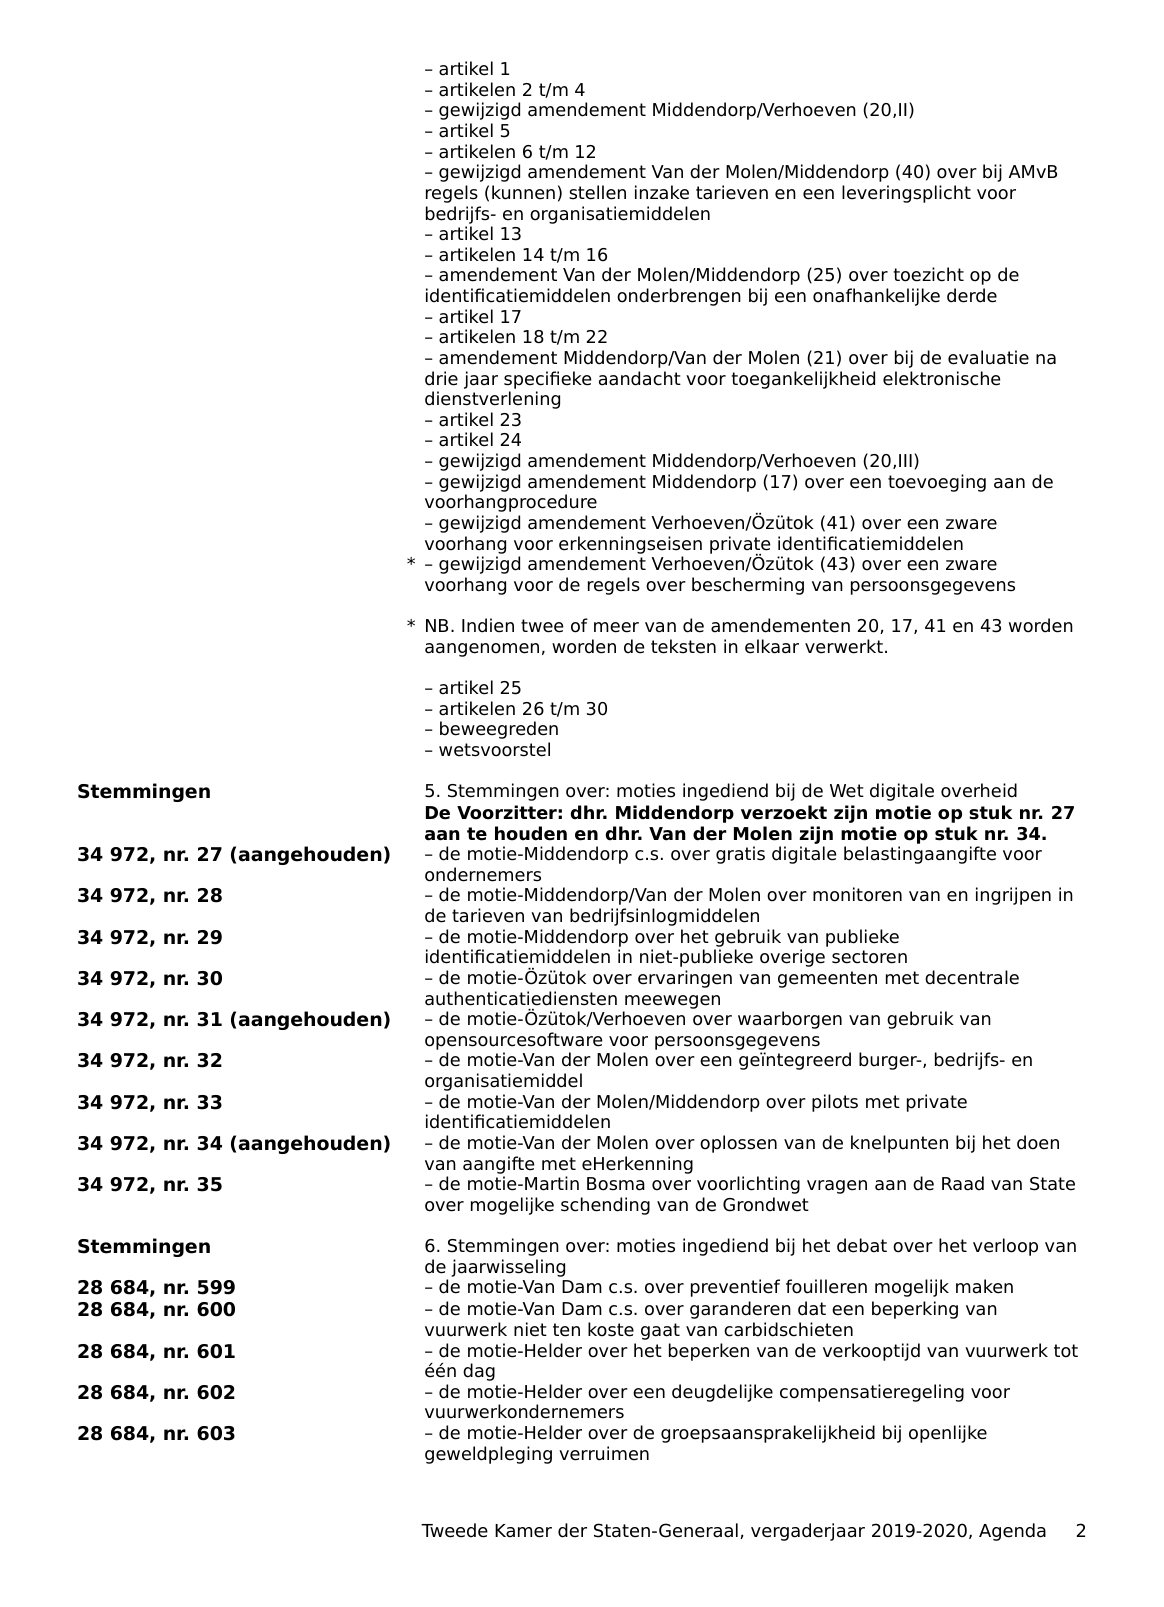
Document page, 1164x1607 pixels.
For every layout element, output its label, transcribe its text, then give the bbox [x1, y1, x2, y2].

table_cell [77, 121, 401, 142]
table_cell [401, 719, 418, 740]
table_cell 5. Stemmingen over: moties ingediend bij de Wet digitale overheid [418, 781, 1087, 803]
table_cell Stemmingen [77, 781, 401, 803]
table_cell – de motie-Van Dam c.s. over preventief fouilleren mogelijk maken [418, 1277, 1087, 1299]
table_cell [401, 885, 418, 927]
table_cell – artikel 23 [418, 410, 1087, 430]
table_cell [77, 803, 401, 844]
table_cell 34 972, nr. 31 (aangehouden) [77, 1009, 401, 1050]
table_cell – artikel 1 [418, 59, 1087, 80]
table_cell – de motie-Özütok/Verhoeven over waarborgen van gebruik van opensourcesoftware voor persoonsgegevens [418, 1009, 1087, 1050]
table_cell [77, 472, 401, 513]
table_cell [401, 1215, 418, 1236]
table_cell – gewijzigd amendement Van der Molen/Middendorp (40) over bij AMvB regels (kunnen) stellen inzake tarieven en een leveringsplicht voor bedrijfs- en organisatiemiddelen [418, 162, 1087, 224]
table_cell – gewijzigd amendement Verhoeven/Özütok (43) over een zware voorhang voor de regels over bescherming van persoonsgegevens [418, 554, 1087, 595]
table_cell [401, 1382, 418, 1423]
table_cell [77, 80, 401, 100]
table_cell – amendement Van der Molen/Middendorp (25) over toezicht op de identificatiemiddelen onderbrengen bij een onafhankelijke derde [418, 265, 1087, 307]
table_cell [77, 1215, 401, 1236]
table_cell – gewijzigd amendement Middendorp (17) over een toevoeging aan de voorhangprocedure [418, 472, 1087, 513]
table_cell [401, 430, 418, 451]
table_cell 28 684, nr. 601 [77, 1341, 401, 1382]
table_cell [418, 1215, 1087, 1236]
table_cell [401, 59, 418, 80]
table_cell – de motie-Özütok over ervaringen van gemeenten met decentrale authenticatiediensten meewegen [418, 968, 1087, 1009]
table_cell [401, 657, 418, 678]
table_cell – gewijzigd amendement Verhoeven/Özütok (41) over een zware voorhang voor erkenningseisen private identificatiemiddelen [418, 513, 1087, 554]
table_cell [401, 1009, 418, 1050]
table_cell – artikel 5 [418, 121, 1087, 142]
table_cell [77, 100, 401, 121]
table_cell – de motie-Helder over de groepsaansprakelijkheid bij openlijke geweldpleging verruimen [418, 1423, 1087, 1464]
table_cell [77, 265, 401, 307]
table_cell [401, 100, 418, 121]
table_cell [77, 348, 401, 410]
table_cell [418, 595, 1087, 616]
table_cell [401, 1133, 418, 1174]
table_cell – de motie-Van der Molen over een geïntegreerd burger-, bedrijfs- en organisatiemiddel [418, 1050, 1087, 1092]
table_cell [401, 844, 418, 885]
table_cell [401, 781, 418, 803]
table_cell * [401, 554, 418, 595]
table_cell – gewijzigd amendement Middendorp/Verhoeven (20,III) [418, 451, 1087, 472]
table_cell [77, 142, 401, 162]
table_cell [401, 162, 418, 224]
table_cell [77, 616, 401, 657]
table_cell [401, 760, 418, 781]
table_cell – artikelen 18 t/m 22 [418, 327, 1087, 348]
table_cell [401, 513, 418, 554]
table_cell 34 972, nr. 30 [77, 968, 401, 1009]
table_cell 34 972, nr. 28 [77, 885, 401, 927]
table_cell [401, 968, 418, 1009]
table_cell [418, 657, 1087, 678]
table_cell De Voorzitter: dhr. Middendorp verzoekt zijn motie op stuk nr. 27 aan te houden en dhr. Van der Molen zijn motie op stuk nr. 34. [418, 803, 1087, 844]
table_cell [77, 59, 401, 80]
table_cell [401, 327, 418, 348]
table_cell [401, 80, 418, 100]
table_cell NB. Indien twee of meer van de amendementen 20, 17, 41 en 43 worden aangenomen, worden de teksten in elkaar verwerkt. [418, 616, 1087, 657]
table_cell [401, 1341, 418, 1382]
table_cell – de motie-Van der Molen over oplossen van de knelpunten bij het doen van aangifte met eHerkenning [418, 1133, 1087, 1174]
table_cell – de motie-Van Dam c.s. over garanderen dat een beperking van vuurwerk niet ten koste gaat van carbidschieten [418, 1299, 1087, 1341]
table_cell [401, 410, 418, 430]
table_cell 34 972, nr. 35 [77, 1174, 401, 1215]
table_cell [401, 1236, 418, 1277]
table_cell – de motie-Helder over het beperken van de verkooptijd van vuurwerk tot één dag [418, 1341, 1087, 1382]
table_cell [77, 224, 401, 245]
table_cell [401, 1299, 418, 1341]
table_cell 28 684, nr. 603 [77, 1423, 401, 1464]
table_cell – artikel 24 [418, 430, 1087, 451]
table_cell Stemmingen [77, 1236, 401, 1277]
table_cell – de motie-Middendorp over het gebruik van publieke identificatiemiddelen in niet-publieke overige sectoren [418, 927, 1087, 968]
table_cell [401, 699, 418, 719]
table_cell * [401, 616, 418, 657]
table_cell – beweegreden [418, 719, 1087, 740]
table_cell – artikelen 26 t/m 30 [418, 699, 1087, 719]
table_cell [77, 307, 401, 327]
table_cell – artikel 25 [418, 678, 1087, 698]
table_cell [77, 678, 401, 698]
table_cell [401, 1277, 418, 1299]
table_cell – artikelen 2 t/m 4 [418, 80, 1087, 100]
table_cell [401, 245, 418, 265]
table_cell [401, 740, 418, 760]
table_cell 6. Stemmingen over: moties ingediend bij het debat over het verloop van de jaarwisseling [418, 1236, 1087, 1277]
table_cell 28 684, nr. 600 [77, 1299, 401, 1341]
table_cell [77, 513, 401, 554]
table_cell [401, 224, 418, 245]
table_cell [418, 760, 1087, 781]
table_cell – de motie-Middendorp c.s. over gratis digitale belastingaangifte voor ondernemers [418, 844, 1087, 885]
table_cell 28 684, nr. 602 [77, 1382, 401, 1423]
table_cell – artikelen 6 t/m 12 [418, 142, 1087, 162]
table_cell 34 972, nr. 27 (aangehouden) [77, 844, 401, 885]
table_cell – amendement Middendorp/Van der Molen (21) over bij de evaluatie na drie jaar specifieke aandacht voor toegankelijkheid elektronische dienstverlening [418, 348, 1087, 410]
table_cell – de motie-Helder over een deugdelijke compensatieregeling voor vuurwerkondernemers [418, 1382, 1087, 1423]
table_cell [401, 472, 418, 513]
table_cell – artikel 13 [418, 224, 1087, 245]
table_cell [401, 1174, 418, 1215]
table_cell [401, 1050, 418, 1092]
table_cell [77, 451, 401, 472]
table_cell [77, 719, 401, 740]
table_cell [77, 657, 401, 678]
table_cell – gewijzigd amendement Middendorp/Verhoeven (20,II) [418, 100, 1087, 121]
table_cell 34 972, nr. 32 [77, 1050, 401, 1092]
table_cell [77, 327, 401, 348]
table_cell [401, 927, 418, 968]
table_cell – de motie-Middendorp/Van der Molen over monitoren van en ingrijpen in de tarieven van bedrijfsinlogmiddelen [418, 885, 1087, 927]
table_cell – de motie-Martin Bosma over voorlichting vragen aan de Raad van State over mogelijke schending van de Grondwet [418, 1174, 1087, 1215]
table_cell [77, 162, 401, 224]
table_cell 28 684, nr. 599 [77, 1277, 401, 1299]
table_cell [77, 410, 401, 430]
table_cell – artikel 17 [418, 307, 1087, 327]
table_cell [77, 699, 401, 719]
table_cell [401, 595, 418, 616]
table_cell [401, 1092, 418, 1133]
table_cell [77, 430, 401, 451]
table_cell [77, 554, 401, 595]
table_cell [77, 740, 401, 760]
table_cell – wetsvoorstel [418, 740, 1087, 760]
table_cell [77, 245, 401, 265]
table_cell [401, 121, 418, 142]
table_cell [77, 760, 401, 781]
table_cell [401, 307, 418, 327]
table_cell [401, 348, 418, 410]
table_cell 34 972, nr. 33 [77, 1092, 401, 1133]
table_cell [401, 142, 418, 162]
table_cell [77, 595, 401, 616]
table_cell [401, 803, 418, 844]
table_cell – de motie-Van der Molen/Middendorp over pilots met private identificatiemiddelen [418, 1092, 1087, 1133]
table_cell 34 972, nr. 34 (aangehouden) [77, 1133, 401, 1174]
table_cell 34 972, nr. 29 [77, 927, 401, 968]
table_cell [401, 451, 418, 472]
table_cell [401, 678, 418, 698]
table_cell [401, 1423, 418, 1464]
table_cell [401, 265, 418, 307]
table_cell – artikelen 14 t/m 16 [418, 245, 1087, 265]
